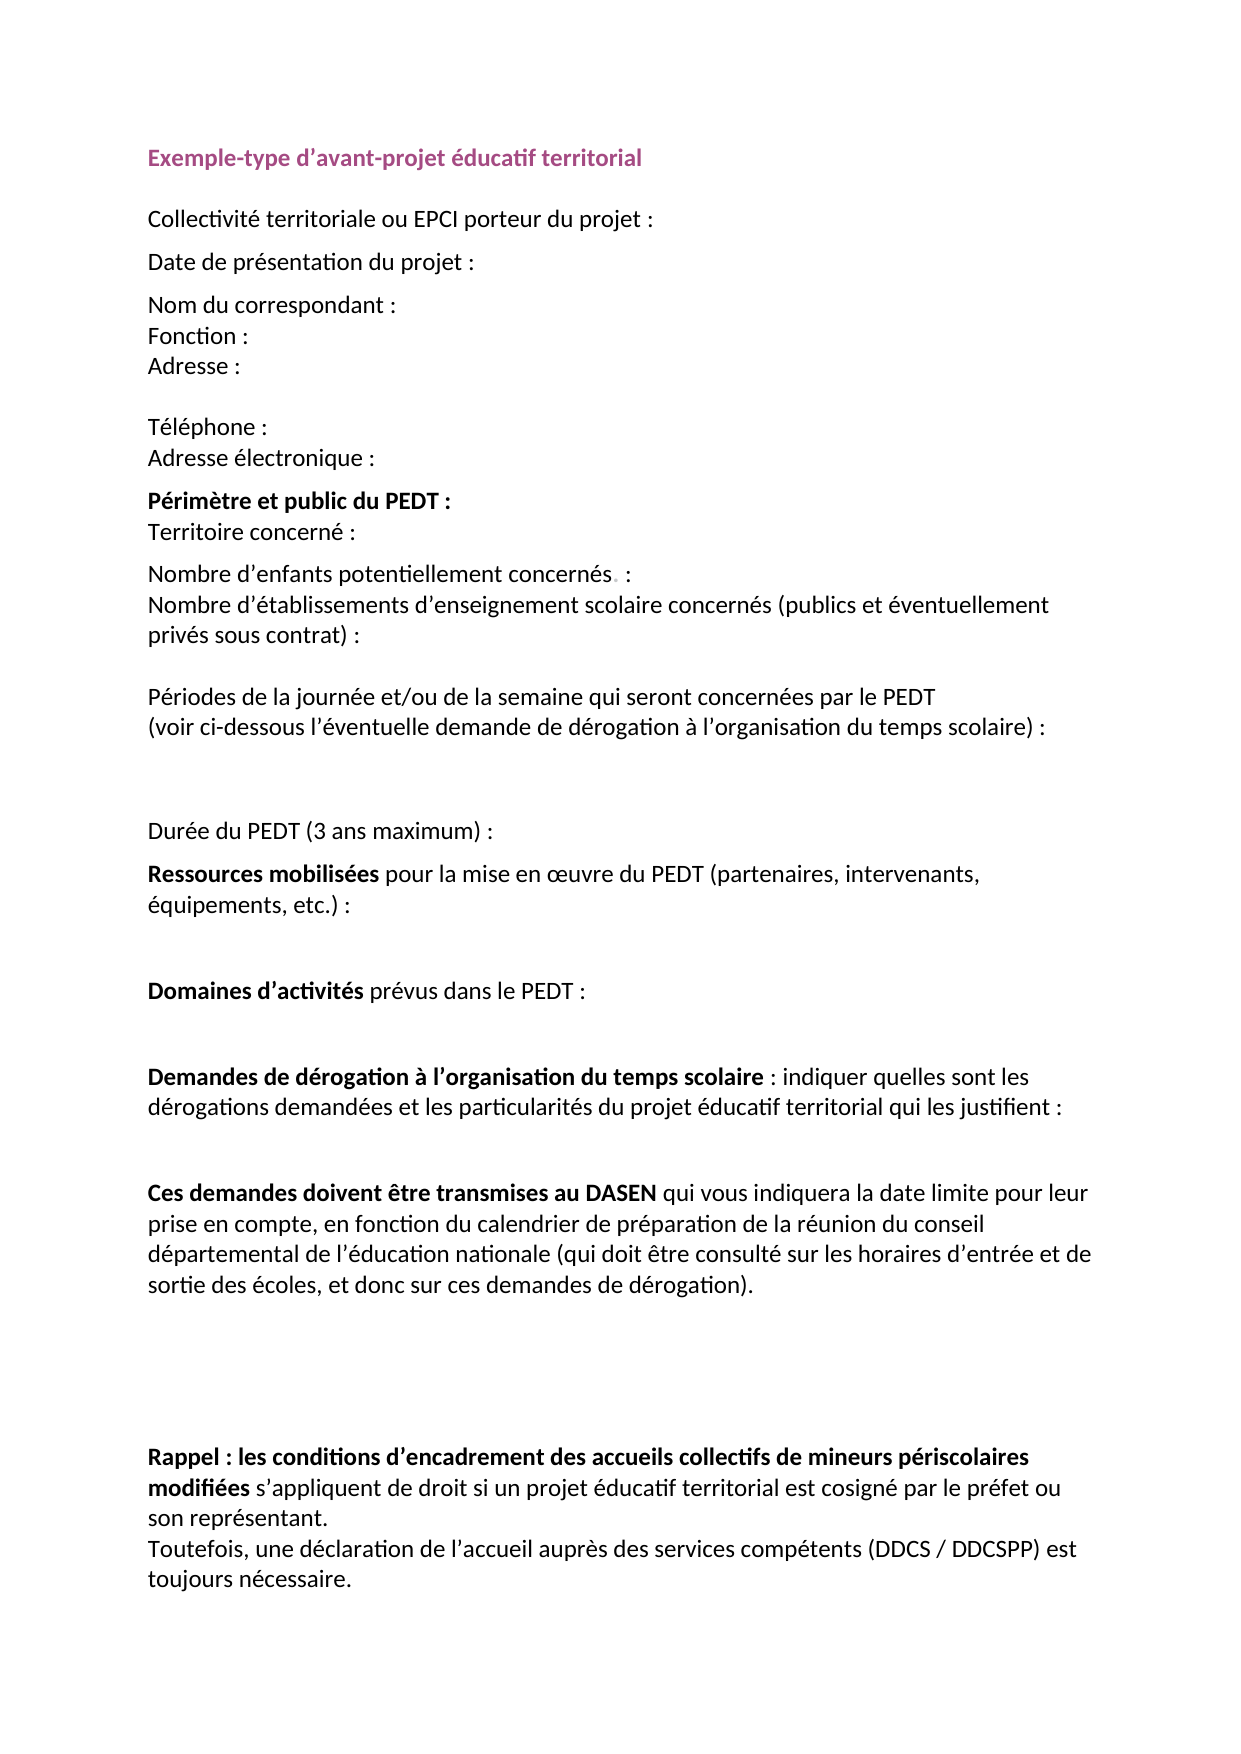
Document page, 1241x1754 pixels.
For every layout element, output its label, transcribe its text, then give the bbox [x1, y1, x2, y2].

text (voir ci-dessous l’éventuelle demande de dérogation à l’organisation du temps scolaire) : [148, 711, 1093, 742]
text Téléphone : [148, 412, 1093, 442]
text Rappel : les conditions d’encadrement des accueils collectifs de mineurs périscolaires modifiées s’appliquent de droit si un projet éducatif territorial est cosigné par le préfet ou son représentant. [148, 1441, 1093, 1533]
text Périodes de la journée et/ou de la semaine qui seront concernées par le PEDT [148, 681, 1093, 711]
text Adresse : [148, 351, 1093, 381]
text Ressources mobilisées pour la mise en œuvre du PEDT (partenaires, intervenants, équipements, etc.) : [148, 858, 1093, 919]
text Fonction : [148, 320, 1093, 351]
text Demandes de dérogation à l’organisation du temps scolaire : indiquer quelles sont les dérogations demandées et les particularités du projet éducatif territorial qui les justifient : [148, 1061, 1093, 1122]
text Durée du PEDT (3 ans maximum) : [148, 815, 1093, 846]
text Exemple-type d’avant-projet éducatif territorial [148, 142, 1093, 173]
text Territoire concerné : [148, 516, 1093, 546]
text Toutefois, une déclaration de l’accueil auprès des services compétents (DDCS / DDCSPP) est toujours nécessaire. [148, 1533, 1093, 1594]
text Collectivité territoriale ou EPCI porteur du projet : [148, 203, 1093, 234]
text Nom du correspondant : [148, 289, 1093, 320]
text Nombre d’enfants potentiellement concernés. : [148, 559, 1093, 589]
text Nombre d’établissements d’enseignement scolaire concernés (publics et éventuellement privés sous contrat) : [148, 589, 1093, 650]
text Adresse électronique : [148, 442, 1093, 473]
text Ces demandes doivent être transmises au DASEN qui vous indiquera la date limite pour leur prise en compte, en fonction du calendrier de préparation de la réunion du conseil départemental de l’éducation nationale (qui doit être consulté sur les horaires d’entrée et de sortie des écoles, et donc sur ces demandes de dérogation). [148, 1177, 1093, 1299]
text Domaines d’activités prévus dans le PEDT : [148, 975, 1093, 1005]
text Date de présentation du projet : [148, 246, 1093, 277]
text Périmètre et public du PEDT : [148, 485, 1093, 516]
